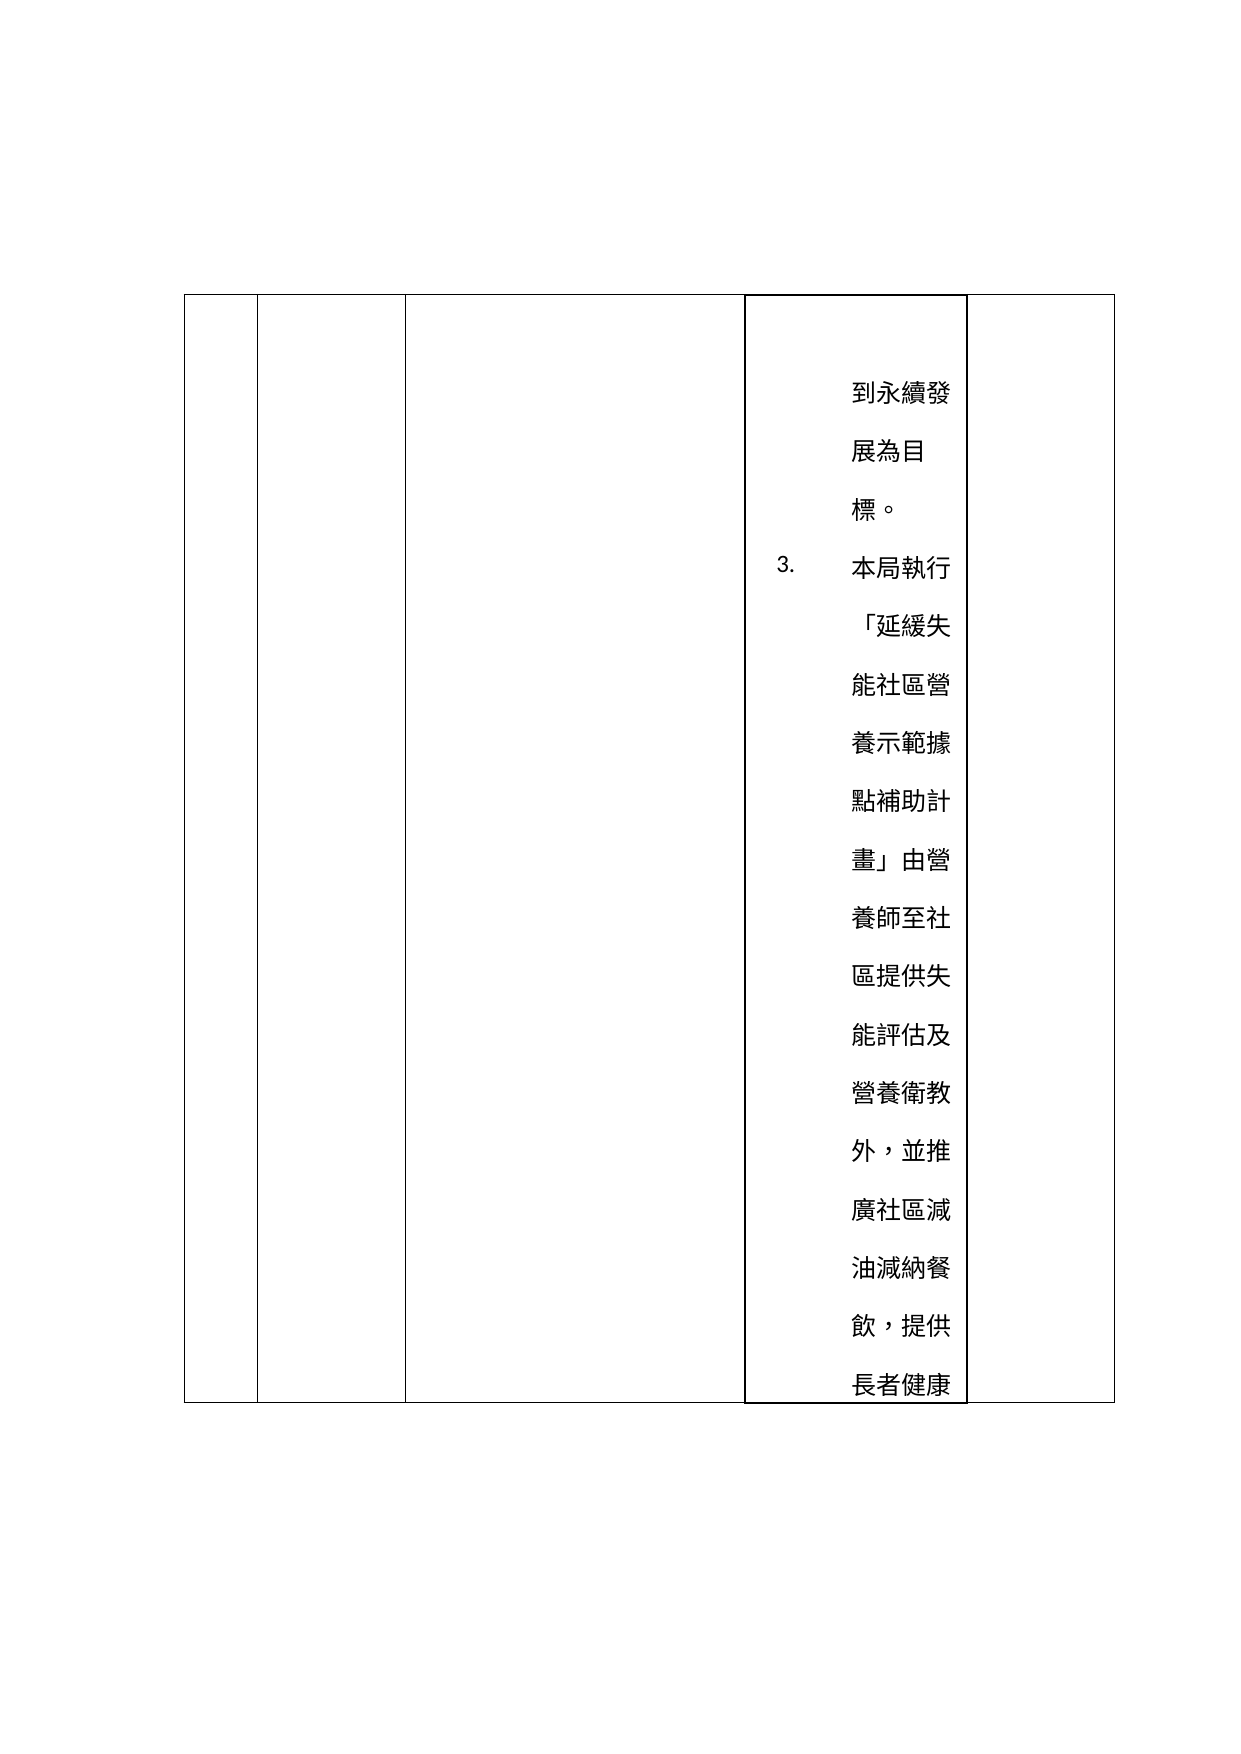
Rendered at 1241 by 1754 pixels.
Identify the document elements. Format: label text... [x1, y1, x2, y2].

table_cell 107年1月至9月底止辦理「幸福馬祖 高齡有愛-長者健康共餐活動」，已達計23場次約1,128人次參加。 由衛生福利局指導，協助各社區發展協會及關懷據點自辦，107年已達到各村各至少辦理一場，村莊含蓋率已達100%，增加場次外，期以推動社區自辦以達到永續發展為目標。 本局執行「延緩失能社區營養示範據點補助計畫」由營養師至社區提供失能評估及營養衛教外，並推廣社區減油減納餐飲，提供長者健康的共餐活動。 [746, 296, 966, 1402]
table_cell [258, 295, 405, 1402]
table_cell [406, 295, 744, 1402]
table_cell [185, 295, 257, 1402]
table_cell [968, 295, 1114, 1402]
